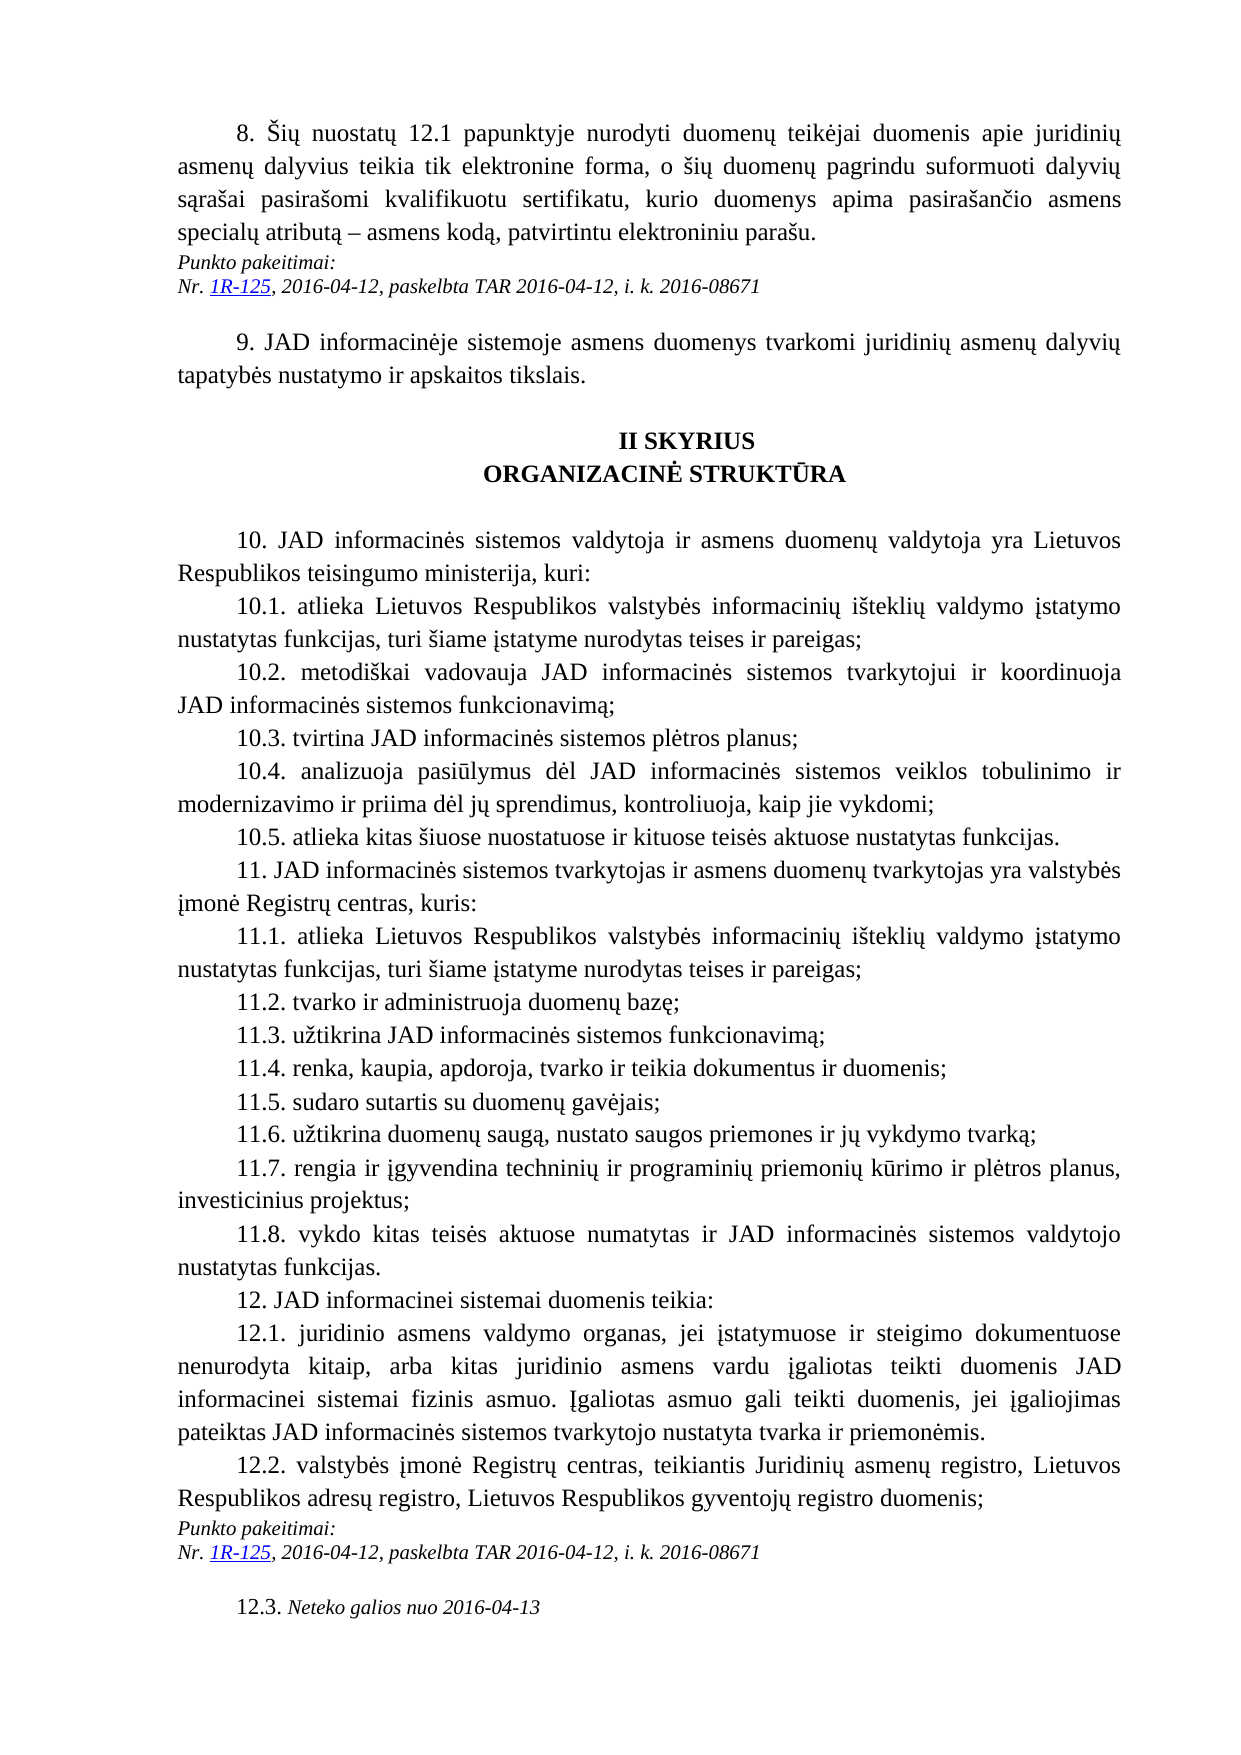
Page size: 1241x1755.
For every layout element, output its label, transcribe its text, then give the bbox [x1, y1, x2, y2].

text 11.6. užtikrina duomenų saugą, nustato saugos priemones ir jų vykdymo tvarką; [177, 1119, 1122, 1148]
text 12. JAD informacinei sistemai duomenis teikia: [177, 1285, 1122, 1313]
text 11. JAD informacinės sistemos tvarkytojas ir asmens duomenų tvarkytojas yra valstybės įmonė Registrų centras, kuris: [177, 855, 1122, 917]
text ORGANIZACINĖ STRUKTŪRA [177, 459, 1122, 488]
text 12.2. valstybės įmonė Registrų centras, teikiantis Juridinių asmenų registro, Lietuvos Respublikos adresų registro, Lietuvos Respublikos gyventojų registro duomenis; [177, 1450, 1122, 1512]
text II SKYRIUS [177, 426, 1122, 455]
text 12.3. Neteko galios nuo 2016-04-13 [177, 1593, 1122, 1619]
text 10.2. metodiškai vadovauja JAD informacinės sistemos tvarkytojui ir koordinuoja JAD informacinės sistemos funkcionavimą; [177, 657, 1122, 719]
text 10.3. tvirtina JAD informacinės sistemos plėtros planus; [177, 723, 1122, 752]
text 11.3. užtikrina JAD informacinės sistemos funkcionavimą; [177, 1021, 1122, 1049]
text 10. JAD informacinės sistemos valdytoja ir asmens duomenų valdytoja yra Lietuvos Respublikos teisingumo ministerija, kuri: [177, 525, 1122, 587]
text 10.4. analizuoja pasiūlymus dėl JAD informacinės sistemos veiklos tobulinimo ir modernizavimo ir priima dėl jų sprendimus, kontroliuoja, kaip jie vykdomi; [177, 756, 1122, 818]
text 10.1. atlieka Lietuvos Respublikos valstybės informacinių išteklių valdymo įstatymo nustatytas funkcijas, turi šiame įstatyme nurodytas teises ir pareigas; [177, 591, 1122, 653]
text Punkto pakeitimai: [177, 1516, 1122, 1540]
text Nr. 1R-125, 2016-04-12, paskelbta TAR 2016-04-12, i. k. 2016-08671 [177, 1540, 1122, 1564]
text 9. JAD informacinėje sistemoje asmens duomenys tvarkomi juridinių asmenų dalyvių tapatybės nustatymo ir apskaitos tikslais. [177, 327, 1122, 389]
text 11.8. vykdo kitas teisės aktuose numatytas ir JAD informacinės sistemos valdytojo nustatytas funkcijas. [177, 1219, 1122, 1280]
text 11.4. renka, kaupia, apdoroja, tvarko ir teikia dokumentus ir duomenis; [177, 1053, 1122, 1082]
text 11.2. tvarko ir administruoja duomenų bazę; [177, 987, 1122, 1016]
text 11.1. atlieka Lietuvos Respublikos valstybės informacinių išteklių valdymo įstatymo nustatytas funkcijas, turi šiame įstatyme nurodytas teises ir pareigas; [177, 921, 1122, 983]
text 10.5. atlieka kitas šiuose nuostatuose ir kituose teisės aktuose nustatytas funkcijas. [177, 822, 1122, 851]
text Punkto pakeitimai: [177, 250, 1122, 274]
text 12.1. juridinio asmens valdymo organas, jei įstatymuose ir steigimo dokumentuose nenurodyta kitaip, arba kitas juridinio asmens vardu įgaliotas teikti duomenis JAD informacinei sistemai fizinis asmuo. Įgaliotas asmuo gali teikti duomenis, jei įgaliojimas pateiktas JAD informacinės sistemos tvarkytojo nustatyta tvarka ir priemonėmis. [177, 1318, 1122, 1446]
text 11.7. rengia ir įgyvendina techninių ir programinių priemonių kūrimo ir plėtros planus, investicinius projektus; [177, 1153, 1122, 1214]
text 11.5. sudaro sutartis su duomenų gavėjais; [177, 1087, 1122, 1115]
text 8. Šių nuostatų 12.1 papunktyje nurodyti duomenų teikėjai duomenis apie juridinių asmenų dalyvius teikia tik elektronine forma, o šių duomenų pagrindu suformuoti dalyvių sąrašai pasirašomi kvalifikuotu sertifikatu, kurio duomenys apima pasirašančio asmens specialų atributą – asmens kodą, patvirtintu elektroniniu parašu. [177, 118, 1122, 246]
text Nr. 1R-125, 2016-04-12, paskelbta TAR 2016-04-12, i. k. 2016-08671 [177, 274, 1122, 298]
